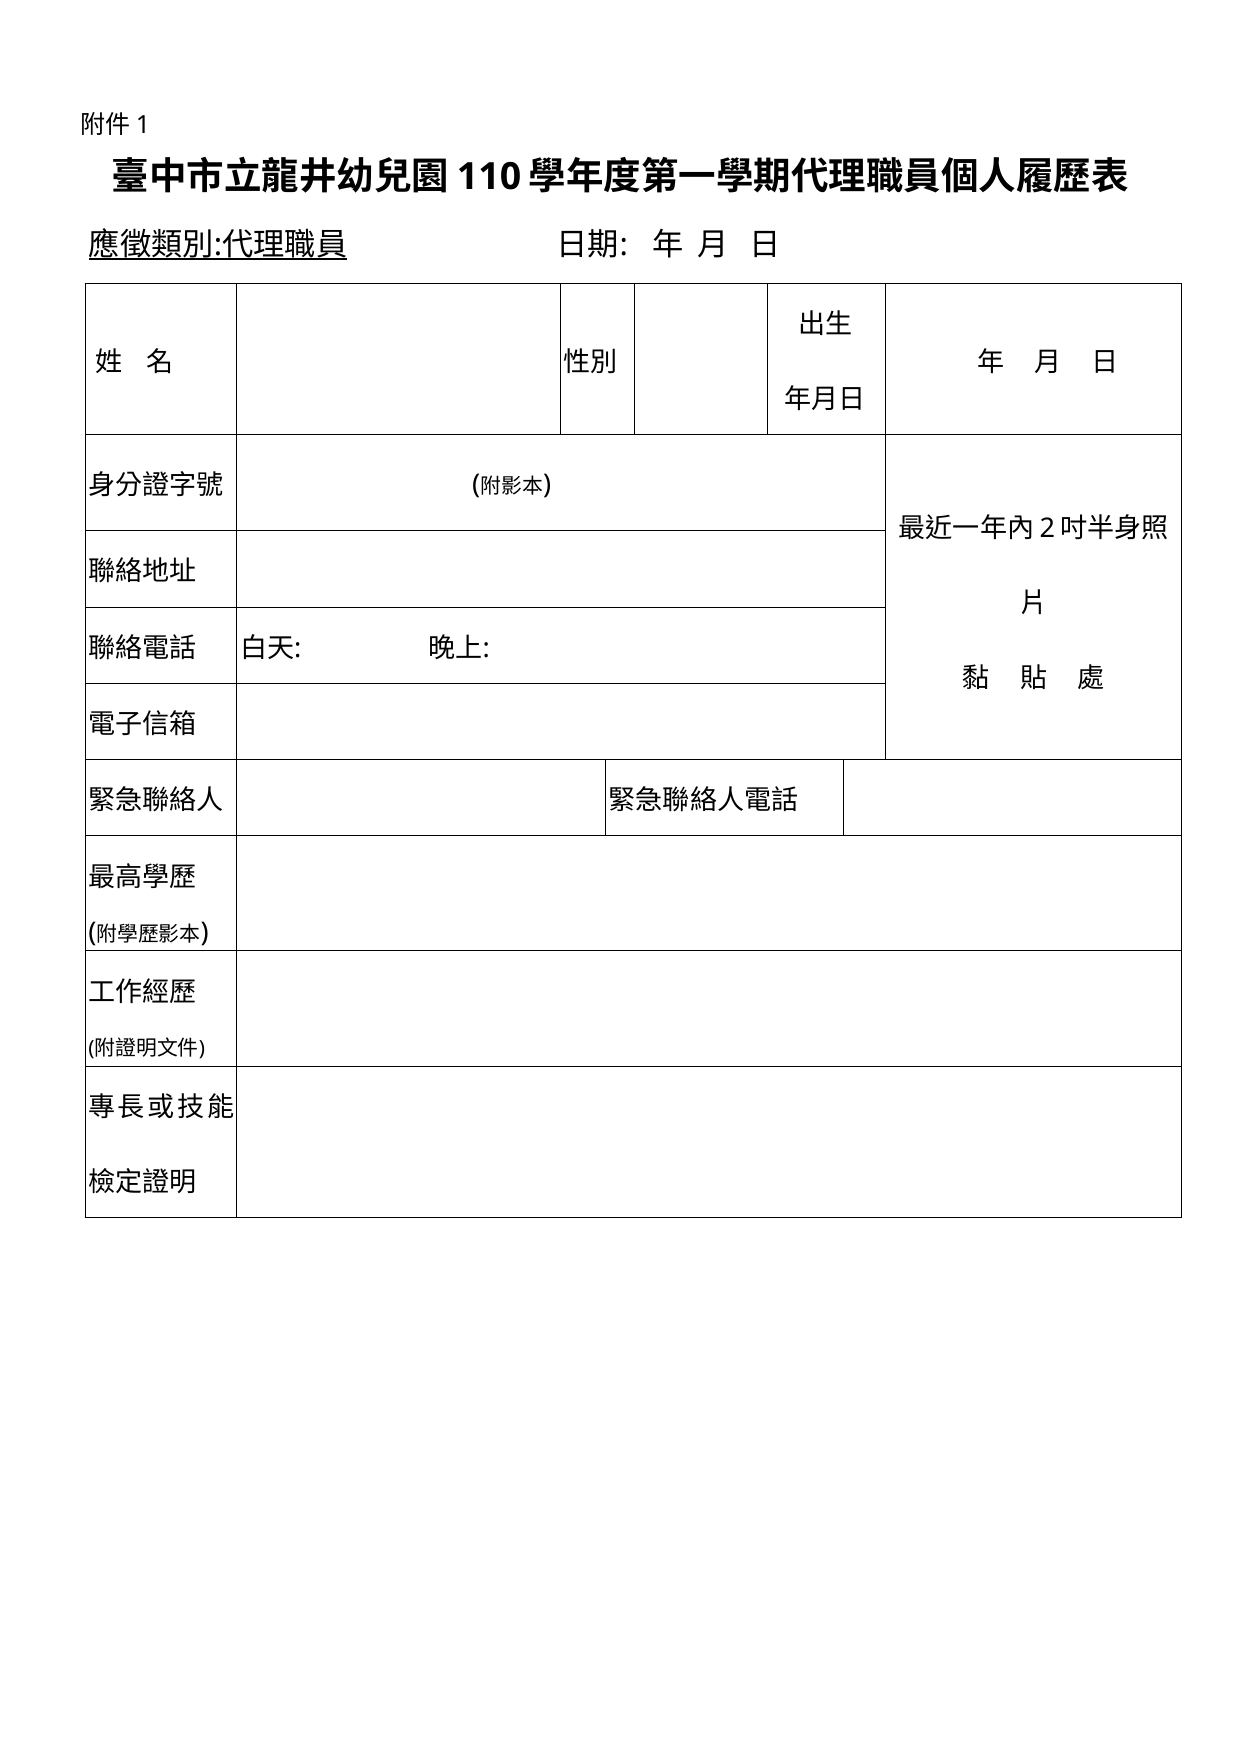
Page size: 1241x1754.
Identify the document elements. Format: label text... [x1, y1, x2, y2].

text 附件1 [81, 105, 150, 141]
table_cell (附影本) [237, 435, 885, 530]
table_cell 最高學歷 (附學歷影本) [86, 836, 236, 950]
table_cell 聯絡地址 [86, 531, 236, 607]
table_cell [237, 1067, 1181, 1217]
table_cell [237, 760, 605, 835]
text 臺中市立龍井幼兒園110學年度第一學期代理職員個人履歷表 [89, 146, 1152, 200]
table_header 姓 名 [86, 284, 236, 434]
table_cell 工作經歷 (附證明文件) [86, 951, 236, 1066]
table_header 出生 年月日 [768, 284, 885, 434]
table_cell 最近一年內2吋半身照片 黏 貼 處 [886, 435, 1181, 759]
table_header [237, 284, 560, 434]
table_header [635, 284, 767, 434]
table_cell [237, 951, 1181, 1066]
table_cell 身分證字號 [86, 435, 236, 530]
text 應徵類別:代理職員 日期: 年 月 日 [89, 219, 1152, 264]
table_cell 聯絡電話 [86, 608, 236, 683]
table_cell [237, 836, 1181, 950]
table_cell 電子信箱 [86, 684, 236, 759]
table_cell 緊急聯絡人電話 [606, 760, 843, 835]
table_cell 緊急聯絡人 [86, 760, 236, 835]
table_cell [237, 684, 885, 759]
table_cell 專長或技能檢定證明 [86, 1067, 236, 1217]
table_cell 白天: 晚上: [237, 608, 885, 683]
table_header 性別 [561, 284, 634, 434]
table_cell [844, 760, 1181, 835]
table_cell [237, 531, 885, 607]
table_header 年 月 日 [886, 284, 1181, 434]
